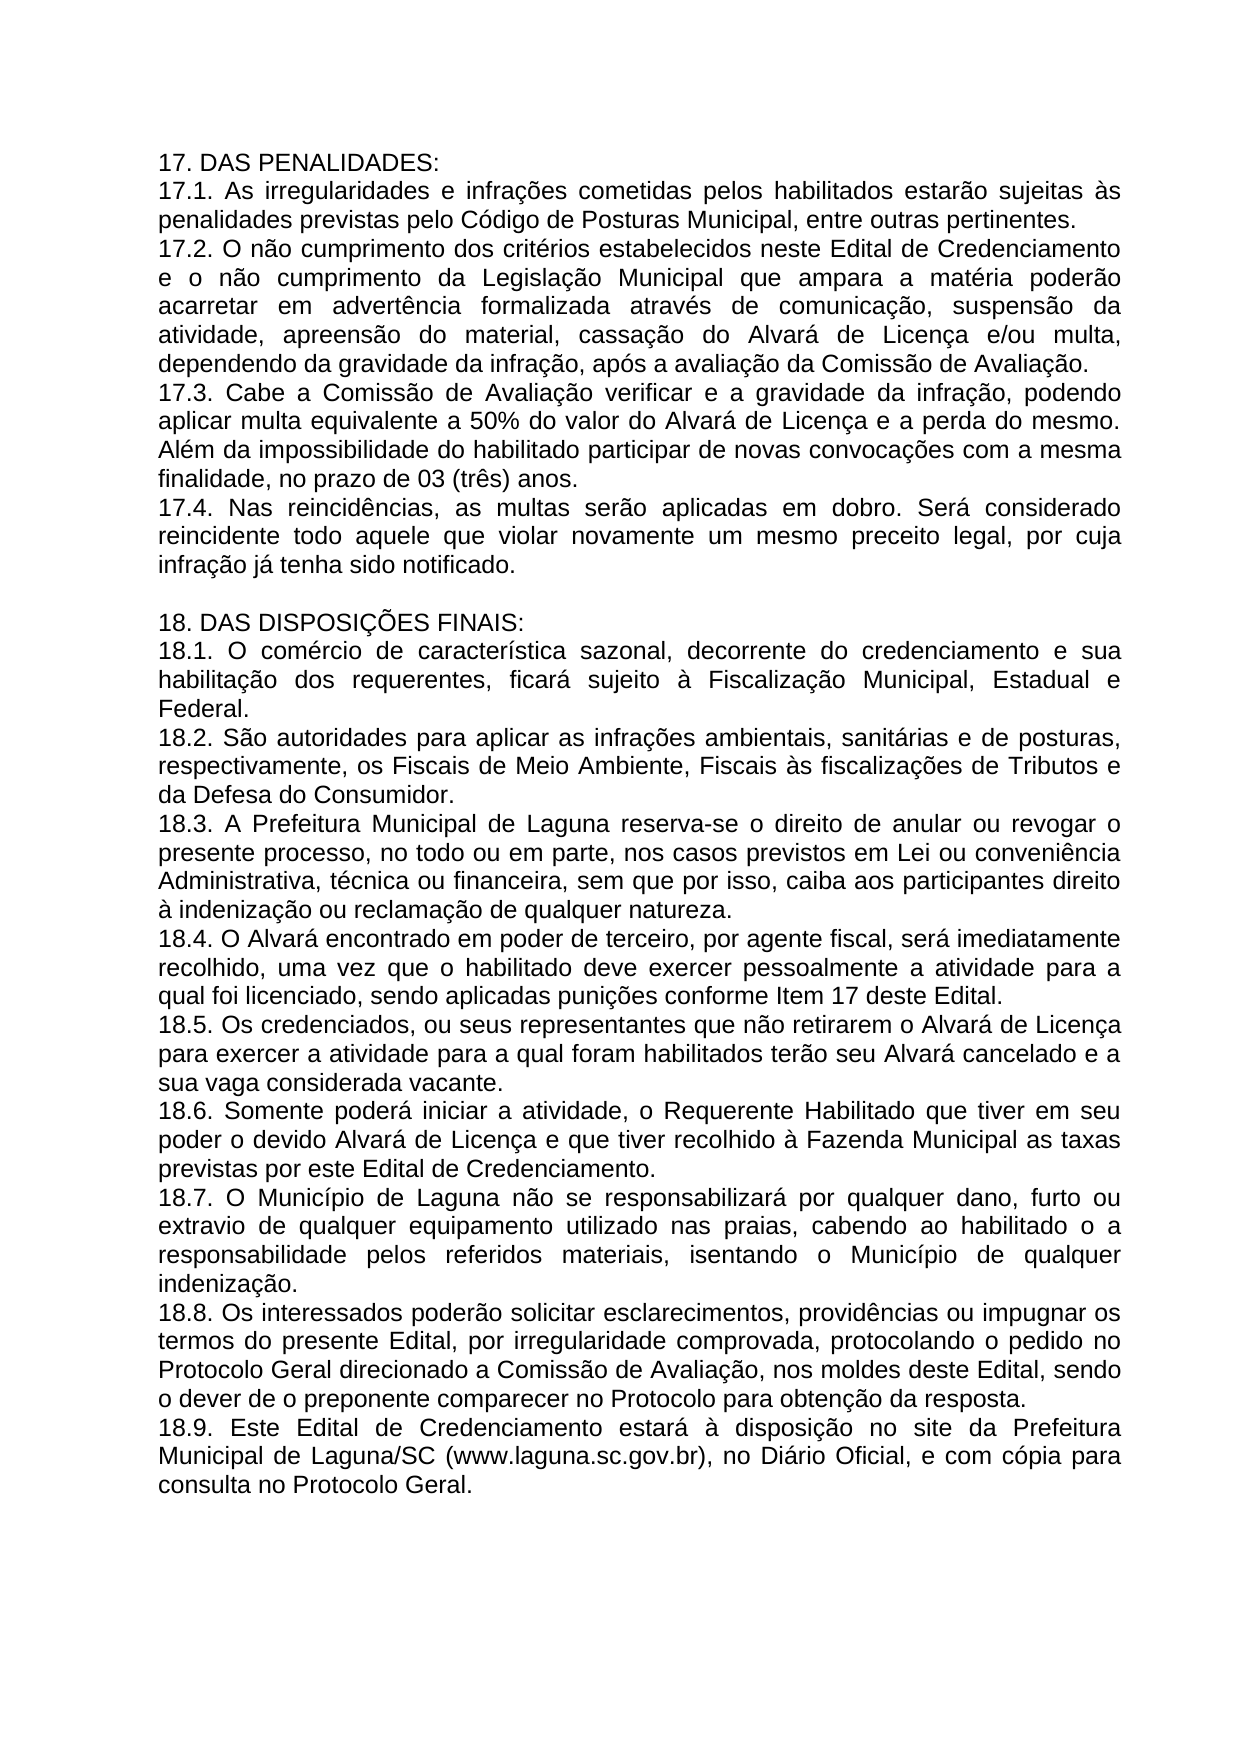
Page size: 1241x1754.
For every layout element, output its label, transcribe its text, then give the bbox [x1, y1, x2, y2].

text 17.1. As irregularidades e infrações cometidas pelos habilitados estarão sujeitas às penalidades previstas pelo Código de Posturas Municipal, entre outras pertinentes. [158, 176, 1123, 234]
text 18.6. Somente poderá iniciar a atividade, o Requerente Habilitado que tiver em seu poder o devido Alvará de Licença e que tiver recolhido à Fazenda Municipal as taxas previstas por este Edital de Credenciamento. [158, 1096, 1123, 1183]
text 18.5. Os credenciados, ou seus representantes que não retirarem o Alvará de Licença para exercer a atividade para a qual foram habilitados terão seu Alvará cancelado e a sua vaga considerada vacante. [158, 1010, 1123, 1096]
text 18. DAS DISPOSIÇÕES FINAIS: [158, 608, 1123, 636]
text 17. DAS PENALIDADES: [158, 148, 1123, 176]
text 18.4. O Alvará encontrado em poder de terceiro, por agente fiscal, será imediatamente recolhido, uma vez que o habilitado deve exercer pessoalmente a atividade para a qual foi licenciado, sendo aplicadas punições conforme Item 17 deste Edital. [158, 924, 1123, 1010]
text 17.3. Cabe a Comissão de Avaliação verificar e a gravidade da infração, podendo aplicar multa equivalente a 50% do valor do Alvará de Licença e a perda do mesmo. Além da impossibilidade do habilitado participar de novas convocações com a mesma finalidade, no prazo de 03 (três) anos. [158, 378, 1123, 493]
text 17.2. O não cumprimento dos critérios estabelecidos neste Edital de Credenciamento e o não cumprimento da Legislação Municipal que ampara a matéria poderão acarretar em advertência formalizada através de comunicação, suspensão da atividade, apreensão do material, cassação do Alvará de Licença e/ou multa, dependendo da gravidade da infração, após a avaliação da Comissão de Avaliação. [158, 234, 1123, 378]
text 18.7. O Município de Laguna não se responsabilizará por qualquer dano, furto ou extravio de qualquer equipamento utilizado nas praias, cabendo ao habilitado o a responsabilidade pelos referidos materiais, isentando o Município de qualquer indenização. [158, 1183, 1123, 1298]
text 17.4. Nas reincidências, as multas serão aplicadas em dobro. Será considerado reincidente todo aquele que violar novamente um mesmo preceito legal, por cuja infração já tenha sido notificado. [158, 493, 1123, 579]
text 18.2. São autoridades para aplicar as infrações ambientais, sanitárias e de posturas, respectivamente, os Fiscais de Meio Ambiente, Fiscais às fiscalizações de Tributos e da Defesa do Consumidor. [158, 723, 1123, 809]
text 18.1. O comércio de característica sazonal, decorrente do credenciamento e sua habilitação dos requerentes, ficará sujeito à Fiscalização Municipal, Estadual e Federal. [158, 636, 1123, 723]
text 18.8. Os interessados poderão solicitar esclarecimentos, providências ou impugnar os termos do presente Edital, por irregularidade comprovada, protocolando o pedido no Protocolo Geral direcionado a Comissão de Avaliação, nos moldes deste Edital, sendo o dever de o preponente comparecer no Protocolo para obtenção da resposta. [158, 1298, 1123, 1413]
text 18.9. Este Edital de Credenciamento estará à disposição no site da Prefeitura Municipal de Laguna/SC (www.laguna.sc.gov.br), no Diário Oficial, e com cópia para consulta no Protocolo Geral. [158, 1413, 1123, 1499]
text 18.3. A Prefeitura Municipal de Laguna reserva-se o direito de anular ou revogar o presente processo, no todo ou em parte, nos casos previstos em Lei ou conveniência Administrativa, técnica ou financeira, sem que por isso, caiba aos participantes direito à indenização ou reclamação de qualquer natureza. [158, 809, 1123, 924]
